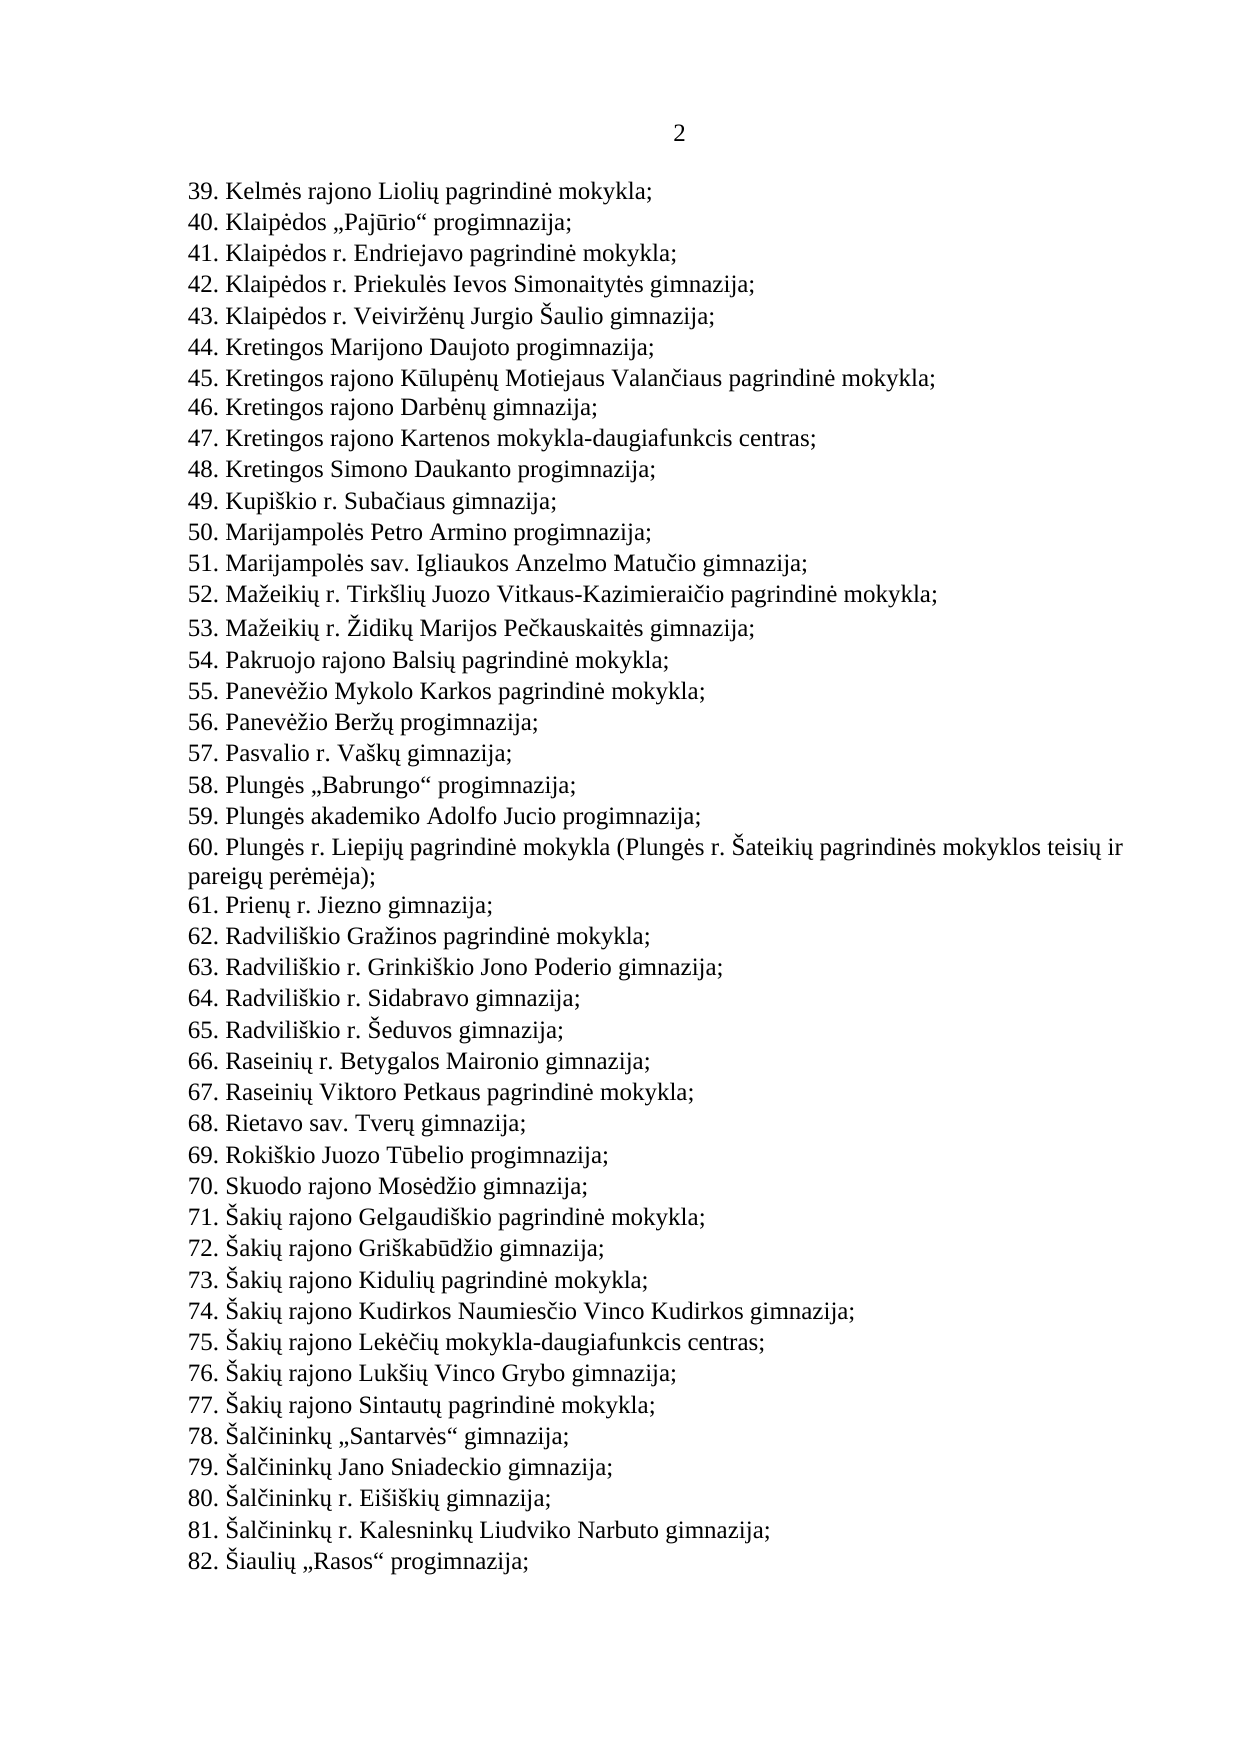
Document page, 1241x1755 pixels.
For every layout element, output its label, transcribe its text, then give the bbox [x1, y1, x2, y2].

table_cell 64. Radviliškio r. Sidabravo gimnazija; [176, 984, 1192, 1015]
table_cell 42. Klaipėdos r. Priekulės Ievos Simonaitytės gimnazija; [176, 270, 1192, 301]
table_cell 56. Panevėžio Beržų progimnazija; [176, 707, 1192, 738]
table_cell 82. Šiaulių „Rasos“ progimnazija; [176, 1546, 1192, 1577]
table_cell 66. Raseinių r. Betygalos Maironio gimnazija; [176, 1046, 1192, 1077]
table_cell 45. Kretingos rajono Kūlupėnų Motiejaus Valančiaus pagrindinė mokykla; [176, 363, 1192, 392]
table_cell 63. Radviliškio r. Grinkiškio Jono Poderio gimnazija; [176, 952, 1192, 983]
table_cell 70. Skuodo rajono Mosėdžio gimnazija; [176, 1171, 1192, 1202]
table_cell 51. Marijampolės sav. Igliaukos Anzelmo Matučio gimnazija; [176, 548, 1192, 579]
table_cell 58. Plungės „Babrungo“ progimnazija; [176, 770, 1192, 801]
table_cell 50. Marijampolės Petro Armino progimnazija; [176, 517, 1192, 548]
table_cell 40. Klaipėdos „Pajūrio“ progimnazija; [176, 207, 1192, 238]
table_cell 60. Plungės r. Liepijų pagrindinė mokykla (Plungės r. Šateikių pagrindinės mokyklos teisių ir pareigų perėmėja); [176, 832, 1192, 890]
table_cell 77. Šakių rajono Sintautų pagrindinė mokykla; [176, 1390, 1192, 1421]
table_cell 47. Kretingos rajono Kartenos mokykla-daugiafunkcis centras; [176, 423, 1192, 454]
table_cell 73. Šakių rajono Kidulių pagrindinė mokykla; [176, 1265, 1192, 1296]
table_cell 55. Panevėžio Mykolo Karkos pagrindinė mokykla; [176, 676, 1192, 707]
table_cell 67. Raseinių Viktoro Petkaus pagrindinė mokykla; [176, 1077, 1192, 1108]
table_cell 79. Šalčininkų Jano Sniadeckio gimnazija; [176, 1452, 1192, 1483]
table_cell 59. Plungės akademiko Adolfo Jucio progimnazija; [176, 801, 1192, 832]
table_cell 48. Kretingos Simono Daukanto progimnazija; [176, 455, 1192, 486]
table_cell 46. Kretingos rajono Darbėnų gimnazija; [176, 392, 1192, 423]
table_cell 49. Kupiškio r. Subačiaus gimnazija; [176, 486, 1192, 517]
table_cell 44. Kretingos Marijono Daujoto progimnazija; [176, 332, 1192, 363]
table_cell 62. Radviliškio Gražinos pagrindinė mokykla; [176, 921, 1192, 952]
table_cell 65. Radviliškio r. Šeduvos gimnazija; [176, 1015, 1192, 1046]
table_cell 75. Šakių rajono Lekėčių mokykla-daugiafunkcis centras; [176, 1327, 1192, 1358]
table_cell 61. Prienų r. Jiezno gimnazija; [176, 890, 1192, 921]
table_cell 68. Rietavo sav. Tverų gimnazija; [176, 1109, 1192, 1140]
table_cell 52. Mažeikių r. Tirkšlių Juozo Vitkaus-Kazimieraičio pagrindinė mokykla; [176, 580, 1192, 613]
table_cell 43. Klaipėdos r. Veiviržėnų Jurgio Šaulio gimnazija; [176, 301, 1192, 332]
table_cell 76. Šakių rajono Lukšių Vinco Grybo gimnazija; [176, 1359, 1192, 1390]
table_cell 72. Šakių rajono Griškabūdžio gimnazija; [176, 1234, 1192, 1265]
table_cell 57. Pasvalio r. Vaškų gimnazija; [176, 739, 1192, 770]
table_cell 80. Šalčininkų r. Eišiškių gimnazija; [176, 1484, 1192, 1515]
table_cell 53. Mažeikių r. Židikų Marijos Pečkauskaitės gimnazija; [176, 614, 1192, 645]
table_cell 78. Šalčininkų „Santarvės“ gimnazija; [176, 1421, 1192, 1452]
table_cell 71. Šakių rajono Gelgaudiškio pagrindinė mokykla; [176, 1202, 1192, 1233]
table_cell 69. Rokiškio Juozo Tūbelio progimnazija; [176, 1140, 1192, 1171]
table_cell 81. Šalčininkų r. Kalesninkų Liudviko Narbuto gimnazija; [176, 1515, 1192, 1546]
table_cell 39. Kelmės rajono Liolių pagrindinė mokykla; [176, 176, 1192, 207]
table_cell 74. Šakių rajono Kudirkos Naumiesčio Vinco Kudirkos gimnazija; [176, 1296, 1192, 1327]
table_cell 41. Klaipėdos r. Endriejavo pagrindinė mokykla; [176, 238, 1192, 269]
table_cell 54. Pakruojo rajono Balsių pagrindinė mokykla; [176, 645, 1192, 676]
